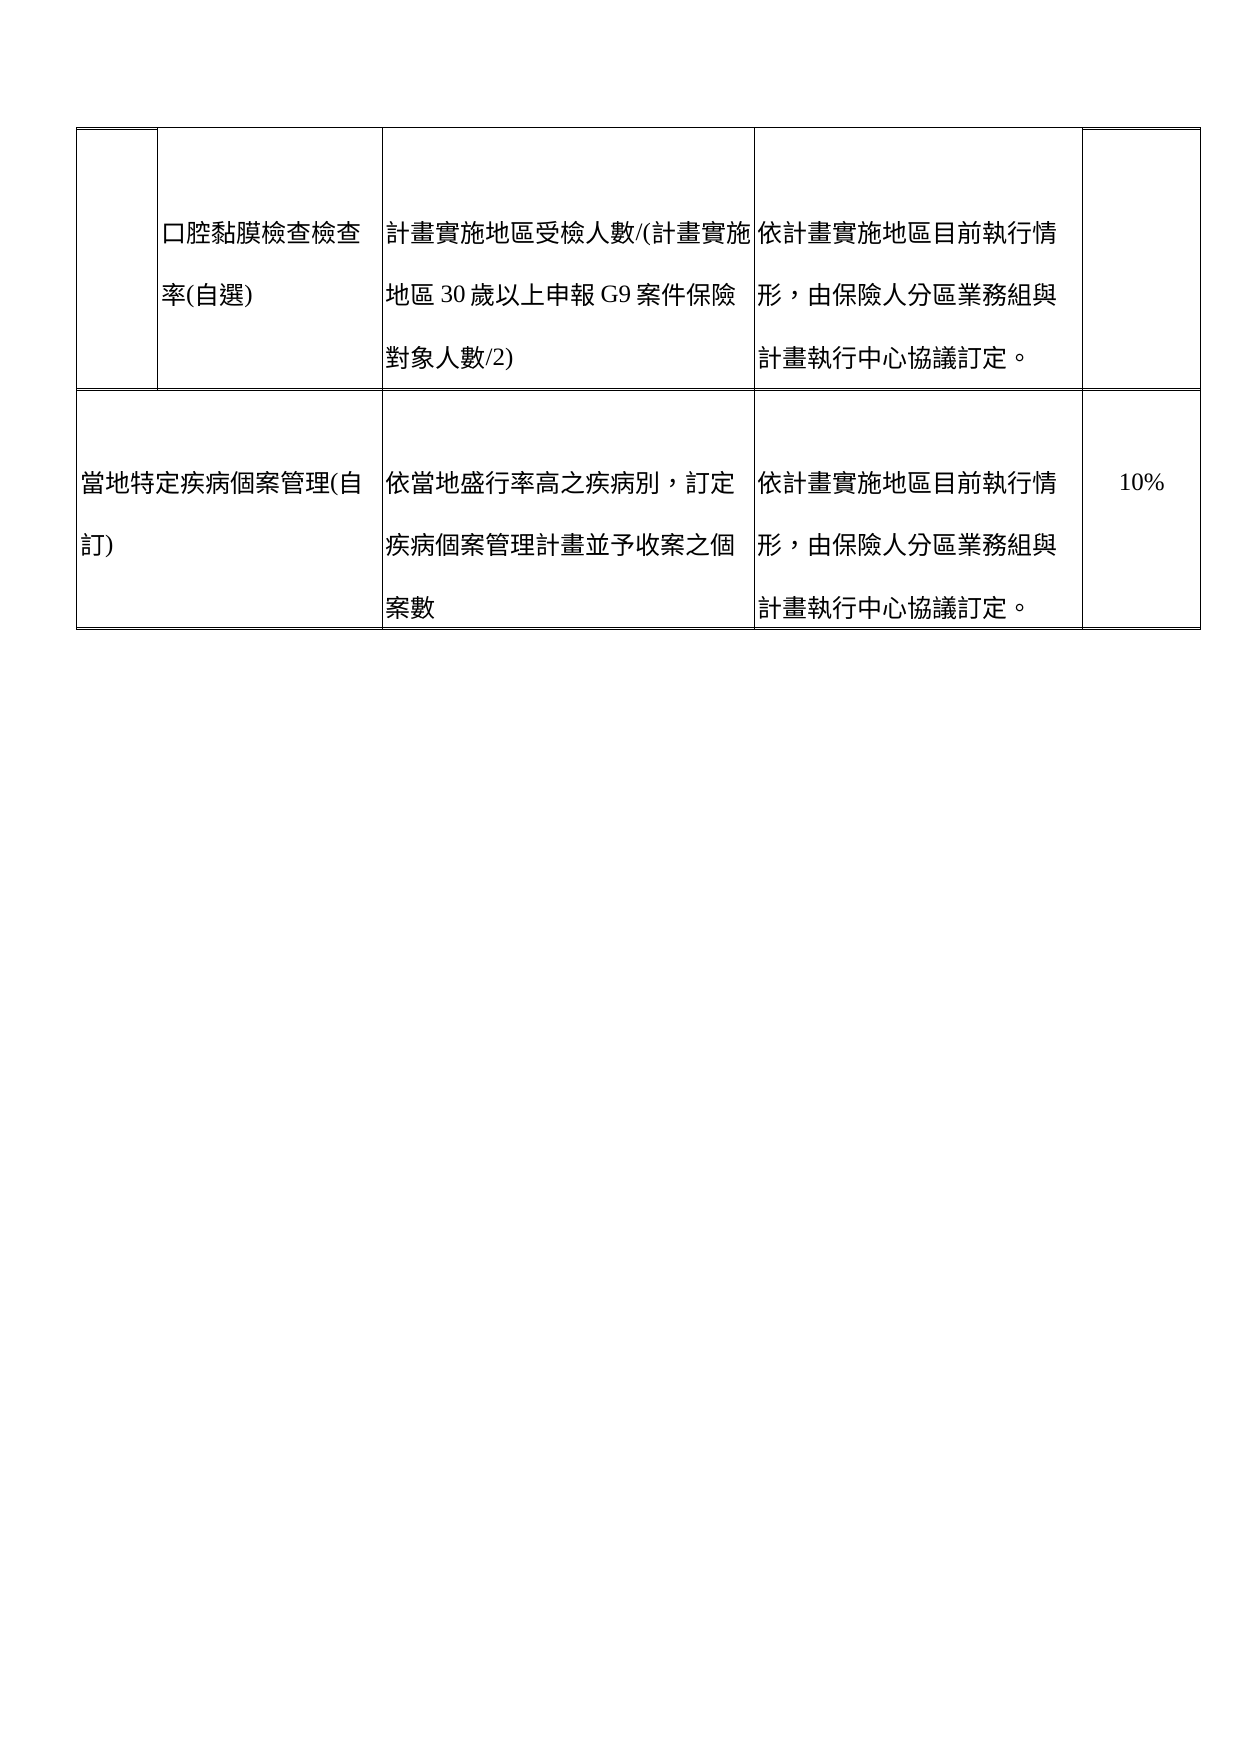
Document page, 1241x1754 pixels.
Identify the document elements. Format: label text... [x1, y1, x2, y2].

table_cell 依計畫實施地區目前執行情形，由保險人分區業務組與計畫執行中心協議訂定。 [755, 391, 1082, 627]
table_cell 口腔黏膜檢查檢查率(自選) [158, 128, 382, 387]
table_cell 當地特定疾病個案管理(自訂) [77, 391, 382, 627]
table_cell 計畫實施地區受檢人數/(計畫實施地區30歲以上申報G9案件保險對象人數/2) [383, 128, 754, 387]
table_cell 依當地盛行率高之疾病別，訂定疾病個案管理計畫並予收案之個案數 [383, 391, 754, 627]
table_cell 依計畫實施地區目前執行情形，由保險人分區業務組與計畫執行中心協議訂定。 [755, 128, 1082, 387]
table_cell [77, 130, 157, 387]
table_cell 10% [1083, 391, 1200, 627]
table_cell [1083, 130, 1200, 387]
